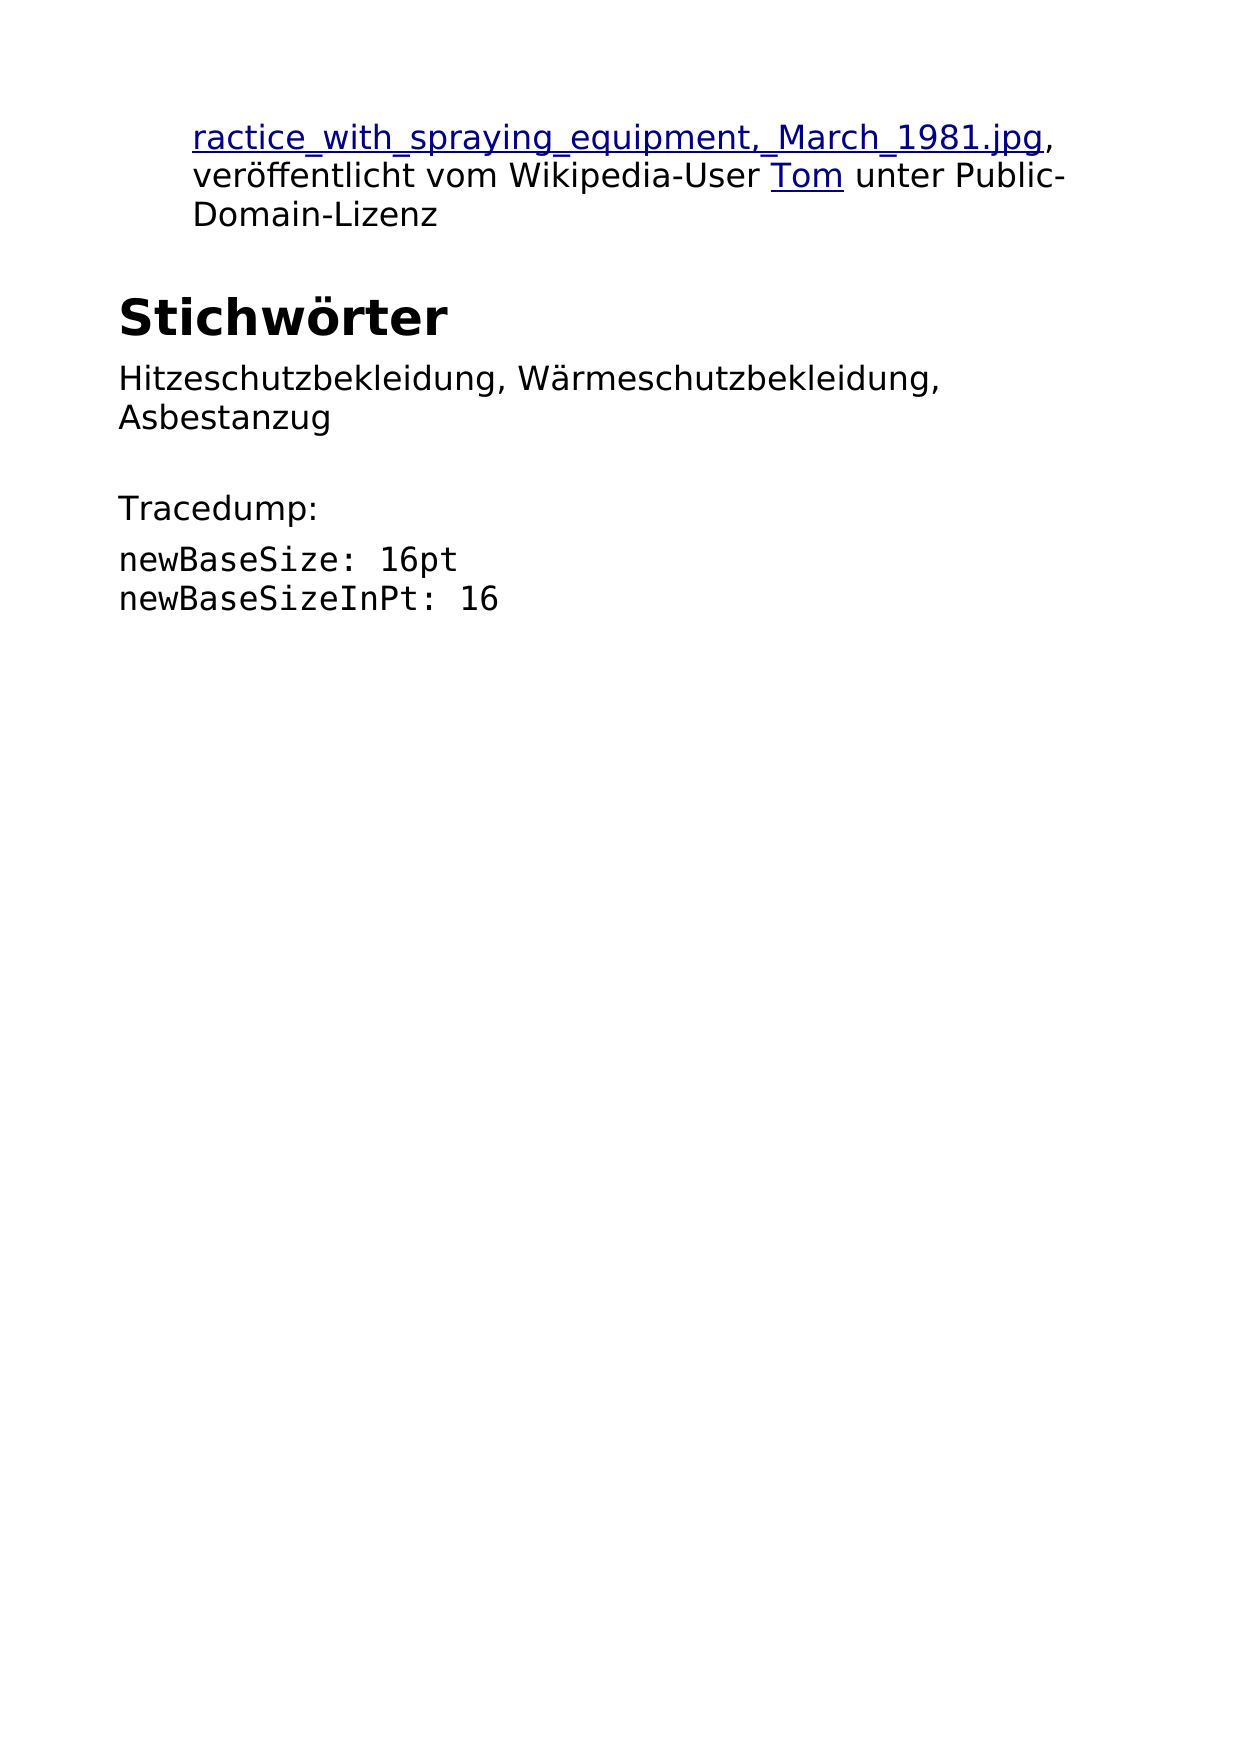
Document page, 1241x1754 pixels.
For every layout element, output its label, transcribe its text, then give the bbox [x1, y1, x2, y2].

text newBaseSize: 16pt newBaseSizeInPt: 16 [118, 540, 1122, 618]
list ractice_with_spraying_equipment,_March_1981.jpg, veröffentlicht vom Wikipedia-User Tom unter Public-Domain-Lizenz [177, 118, 1122, 235]
text Hitzeschutzbekleidung, Wärmeschutzbekleidung, Asbestanzug [118, 360, 1122, 438]
text Tracedump: [118, 450, 1122, 528]
subtitle Stichwörter [118, 289, 1122, 347]
